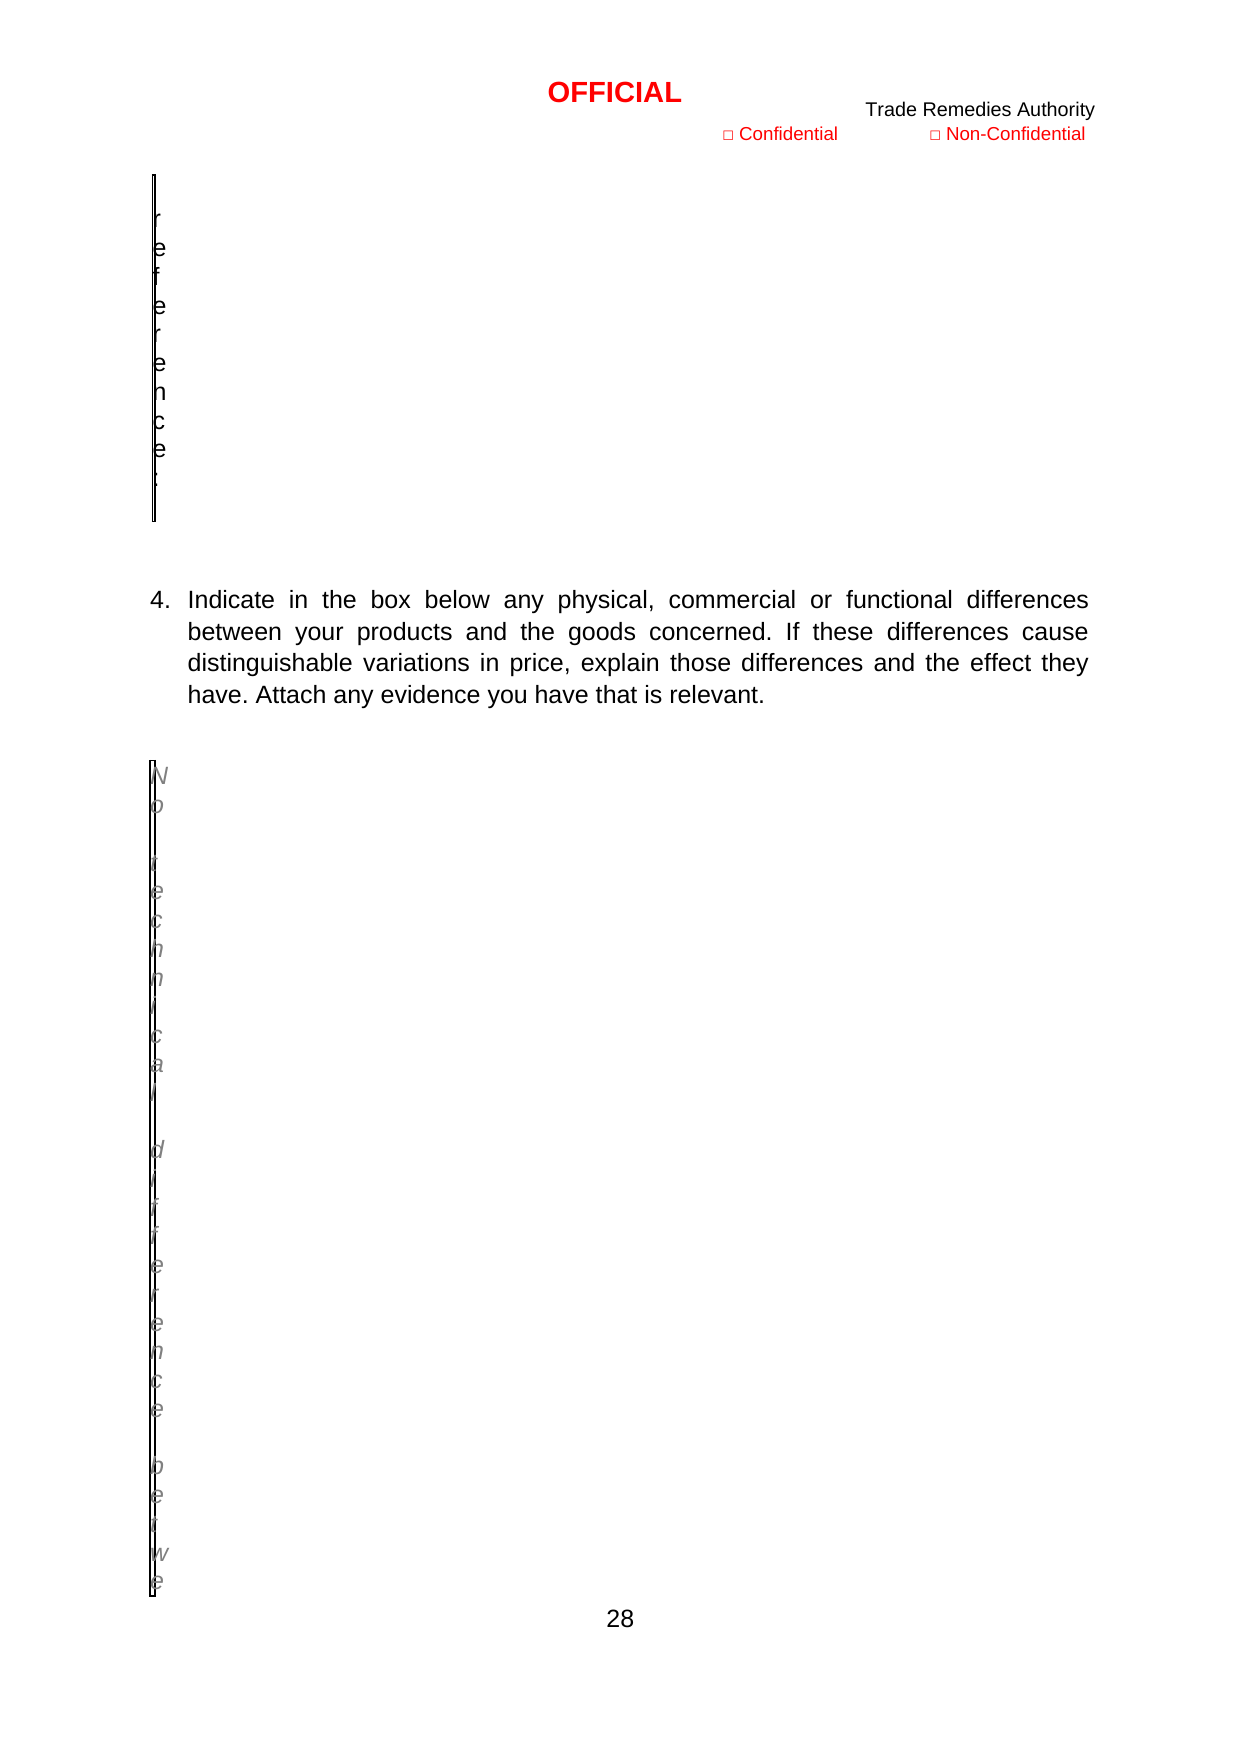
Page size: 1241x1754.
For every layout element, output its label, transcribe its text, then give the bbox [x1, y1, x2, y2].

list Indicate in the box below any physical, commercial or functional differences between your products and the goods concerned. If these differences cause distinguishable variations in price, explain those differences and the effect they have. Attach any evidence you have that is relevant. [150, 585, 1090, 709]
